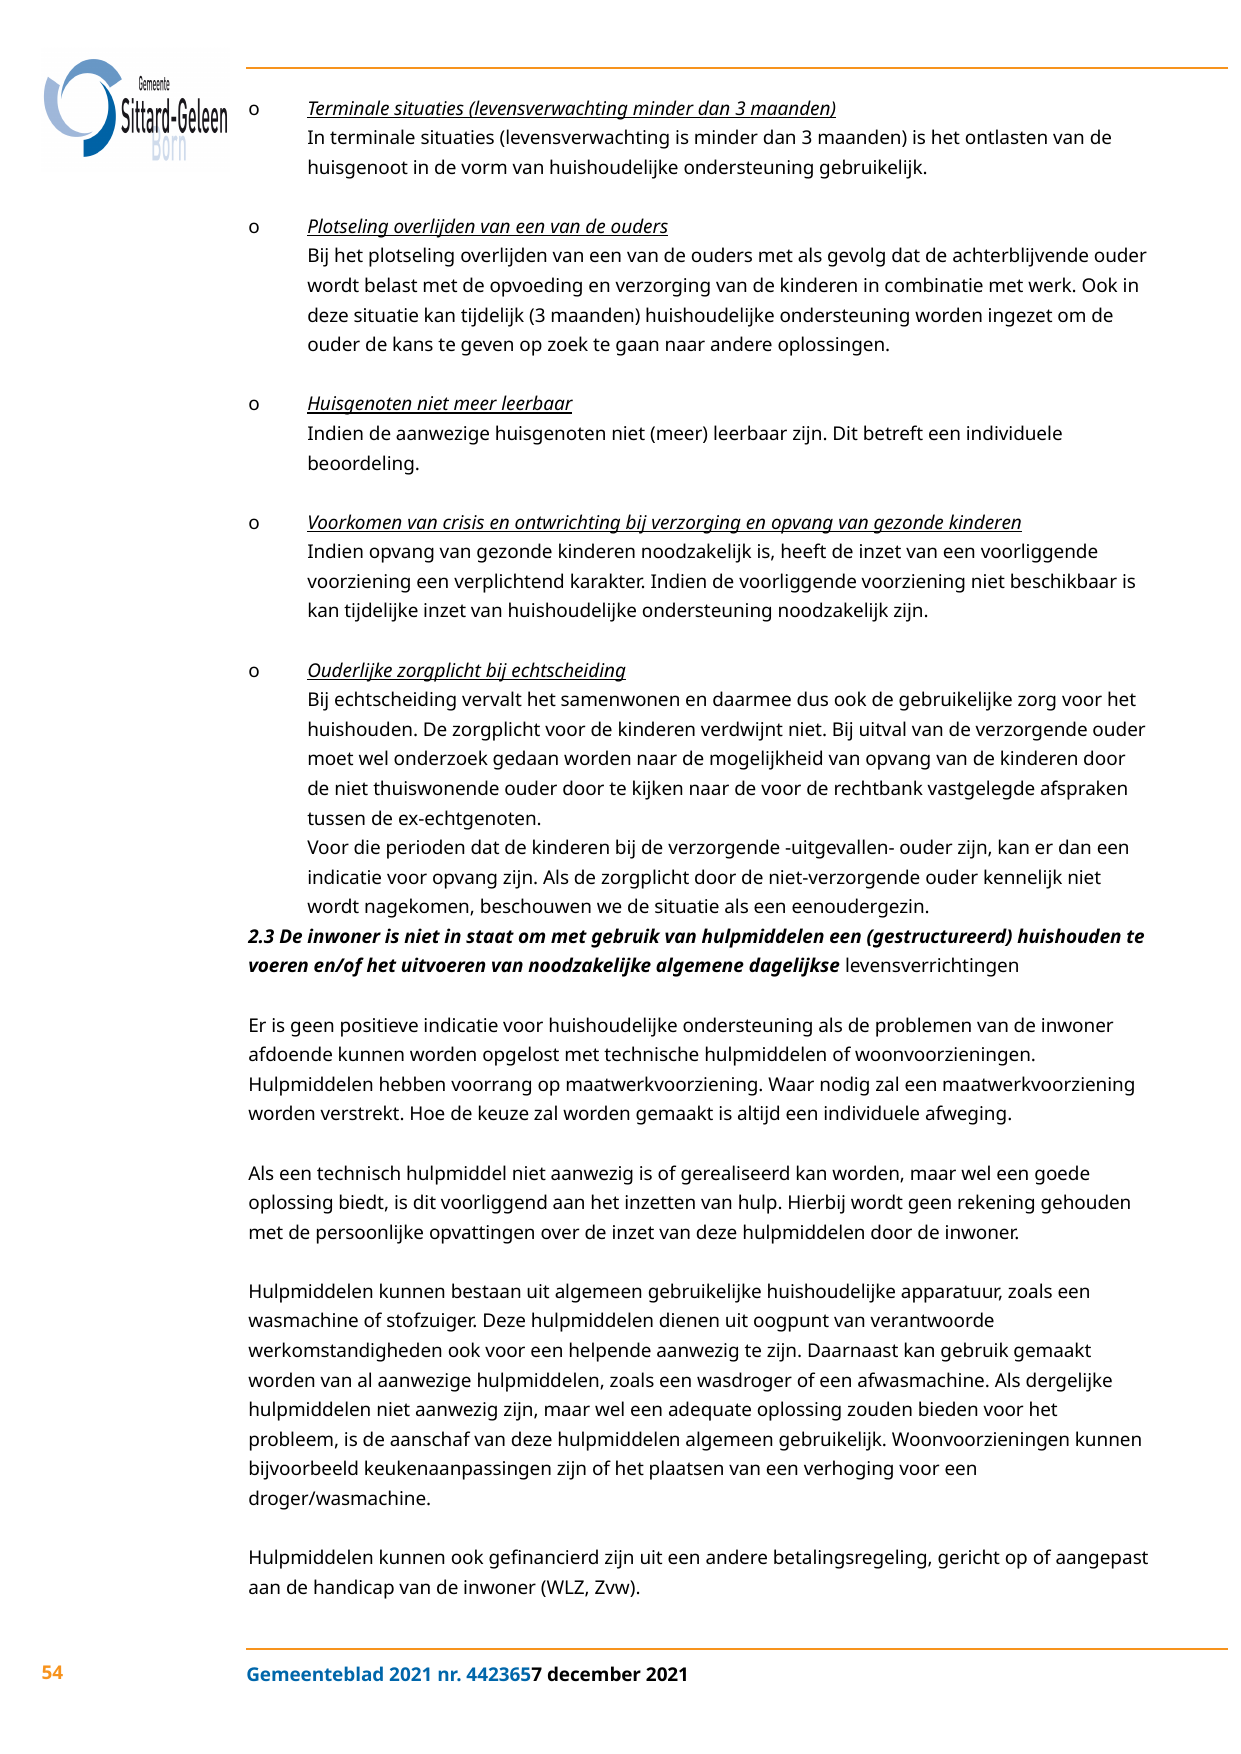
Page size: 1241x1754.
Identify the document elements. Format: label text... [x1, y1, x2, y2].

text Hulpmiddelen kunnen bestaan uit algemeen gebruikelijke huishoudelijke apparatuur, zoals een wasmachine of stofzuiger. Deze hulpmiddelen dienen uit oogpunt van verantwoorde werkomstandigheden ook voor een helpende aanwezig te zijn. Daarnaast kan gebruik gemaakt worden van al aanwezige hulpmiddelen, zoals een wasdroger of een afwasmachine. Als dergelijke hulpmiddelen niet aanwezig zijn, maar wel een adequate oplossing zouden bieden voor het probleem, is de aanschaf van deze hulpmiddelen algemeen gebruikelijk. Woonvoorzieningen kunnen bijvoorbeeld keukenaanpassingen zijn of het plaatsen van een verhoging voor een droger/wasmachine. [248, 1278, 1152, 1511]
list Voor die perioden dat de kinderen bij de verzorgende -uitgevallen- ouder zijn, kan er dan een indicatie voor opvang zijn. Als de zorgplicht door de niet-verzorgende ouder kennelijk niet wordt nagekomen, beschouwen we de situatie als een eenoudergezin. [248, 834, 1152, 919]
text Als een technisch hulpmiddel niet aanwezig is of gerealiseerd kan worden, maar wel een goede oplossing biedt, is dit voorliggend aan het inzetten van hulp. Hierbij wordt geen rekening gehouden met de persoonlijke opvattingen over de inzet van deze hulpmiddelen door de inwoner. [248, 1160, 1152, 1245]
list In terminale situaties (levensverwachting is minder dan 3 maanden) is het ontlasten van de huisgenoot in de vorm van huishoudelijke ondersteuning gebruikelijk. [248, 124, 1152, 180]
text 2.3 De inwoner is niet in staat om met gebruik van hulpmiddelen een (gestructureerd) huishouden te voeren en/of het uitvoeren van noodzakelijke algemene dagelijkse levensverrichtingen [248, 923, 1152, 978]
text Er is geen positieve indicatie voor huishoudelijke ondersteuning als de problemen van de inwoner afdoende kunnen worden opgelost met technische hulpmiddelen of woonvoorzieningen. [248, 1012, 1152, 1067]
list Bij het plotseling overlijden van een van de ouders met als gevolg dat de achterblijvende ouder wordt belast met de opvoeding en verzorging van de kinderen in combinatie met werk. Ook in deze situatie kan tijdelijk (3 maanden) huishoudelijke ondersteuning worden ingezet om de ouder de kans te geven op zoek te gaan naar andere oplossingen. [248, 243, 1152, 357]
list Terminale situaties (levensverwachting minder dan 3 maanden) [248, 95, 1152, 121]
picture [41, 47, 231, 172]
list Indien opvang van gezonde kinderen noodzakelijk is, heeft de inzet van een voorliggende voorziening een verplichtend karakter. Indien de voorliggende voorziening niet beschikbaar is kan tijdelijke inzet van huishoudelijke ondersteuning noodzakelijk zijn. [248, 538, 1152, 623]
list Plotseling overlijden van een van de ouders [248, 213, 1152, 239]
text Hulpmiddelen kunnen ook gefinancierd zijn uit een andere betalingsregeling, gericht op of aangepast aan de handicap van de inwoner (WLZ, Zvw). [248, 1544, 1152, 1600]
list Bij echtscheiding vervalt het samenwonen en daarmee dus ook de gebruikelijke zorg voor het huishouden. De zorgplicht voor de kinderen verdwijnt niet. Bij uitval van de verzorgende ouder moet wel onderzoek gedaan worden naar de mogelijkheid van opvang van de kinderen door de niet thuiswonende ouder door te kijken naar de voor de rechtbank vastgelegde afspraken tussen de ex-echtgenoten. [248, 686, 1152, 831]
text Hulpmiddelen hebben voorrang op maatwerkvoorziening. Waar nodig zal een maatwerkvoorziening worden verstrekt. Hoe de keuze zal worden gemaakt is altijd een individuele afweging. [248, 1071, 1152, 1126]
list Huisgenoten niet meer leerbaar [248, 391, 1152, 416]
list Indien de aanwezige huisgenoten niet (meer) leerbaar zijn. Dit betreft een individuele beoordeling. [248, 420, 1152, 476]
list Voorkomen van crisis en ontwrichting bij verzorging en opvang van gezonde kinderen [248, 509, 1152, 535]
list Ouderlijke zorgplicht bij echtscheiding [248, 657, 1152, 683]
